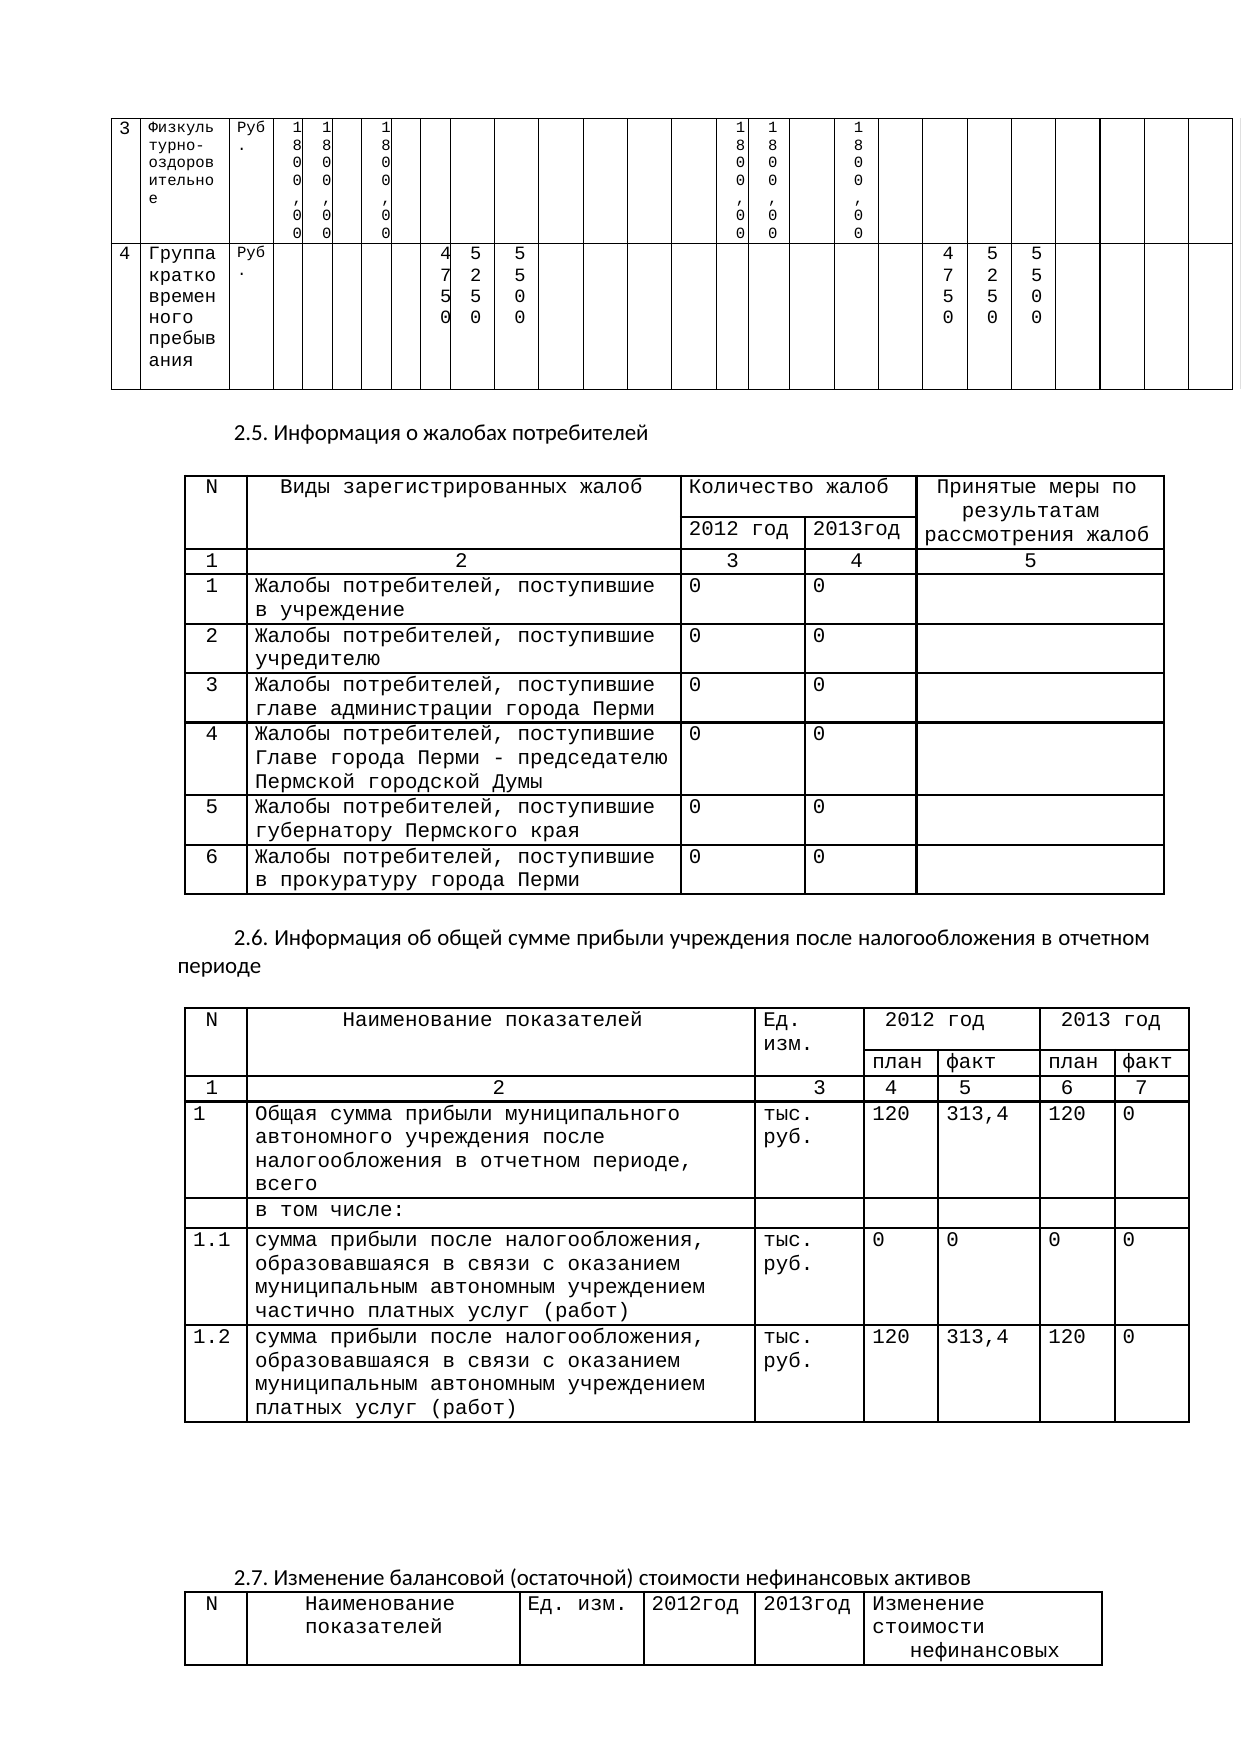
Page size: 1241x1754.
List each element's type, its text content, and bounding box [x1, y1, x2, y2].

table_cell 1800,00 [717, 119, 748, 243]
table_cell Группа кратковременного пребывания [141, 244, 229, 389]
table_cell сумма прибыли после налогообложения, образовавшаяся в связи с оказанием муниципальным автономным учреждением частично платных услуг (работ) [248, 1229, 754, 1324]
table_cell [756, 1199, 863, 1227]
table_cell [495, 119, 538, 243]
table_cell 1800,00 [274, 119, 302, 243]
table_cell тыс. руб. [756, 1326, 863, 1421]
table_cell 6 [1041, 1077, 1114, 1100]
table_cell 0 [806, 575, 915, 623]
table_cell 0 [682, 724, 804, 794]
table_header 2013 год [1041, 1009, 1188, 1049]
table_cell 1800,00 [303, 119, 332, 243]
table_cell [303, 244, 332, 389]
table_cell [451, 119, 494, 243]
table_cell сумма прибыли после налогообложения, образовавшаяся в связи с оказанием муниципальным автономным учреждением платных услуг (работ) [248, 1326, 754, 1421]
table_cell 0 [939, 1229, 1039, 1324]
table_cell 5 [939, 1077, 1039, 1100]
table_cell Жалобы потребителей, поступившие в прокуратуру города Перми [248, 846, 680, 893]
table_header Наименование показателей [248, 1593, 519, 1664]
table_cell 5500 [1012, 244, 1055, 389]
table_cell 1800,00 [749, 119, 789, 243]
table_header 2013год [756, 1593, 863, 1664]
table_cell [918, 575, 1163, 623]
table_cell 0 [682, 796, 804, 844]
table_cell 1.1 [186, 1229, 246, 1324]
table_cell 4750 [923, 244, 967, 389]
table_cell план [1041, 1051, 1114, 1075]
table_cell [186, 1199, 246, 1227]
table_cell [879, 244, 922, 389]
table_cell [1056, 119, 1099, 243]
table_cell 120 [865, 1326, 937, 1421]
table_cell план [865, 1051, 937, 1075]
table_cell Руб. [230, 119, 273, 243]
table_header Виды зарегистрированных жалоб [248, 477, 680, 547]
table_cell [790, 244, 834, 389]
table_cell 6 [186, 846, 246, 893]
table_cell [362, 244, 391, 389]
table_cell 0 [682, 625, 804, 672]
table_cell в том числе: [248, 1199, 754, 1227]
table_header Принятые меры по результатам рассмотрения жалоб [918, 477, 1163, 547]
table_cell [865, 1199, 937, 1227]
table_cell [539, 119, 583, 243]
table_cell Жалобы потребителей, поступившие главе администрации города Перми [248, 674, 680, 721]
table_cell 7 [1116, 1077, 1188, 1100]
table_cell Жалобы потребителей, поступившие учредителю [248, 625, 680, 672]
table_cell [628, 119, 671, 243]
table_cell [421, 119, 450, 243]
table_cell [628, 244, 671, 389]
table_cell тыс. руб. [756, 1103, 863, 1197]
table_cell [923, 119, 967, 243]
table_cell 3 [682, 550, 804, 573]
table_cell 1 [186, 1077, 246, 1100]
table_cell [968, 119, 1011, 243]
table_header N [186, 1593, 246, 1664]
table_cell [918, 724, 1163, 794]
table_header N [186, 477, 246, 547]
table_cell [584, 244, 627, 389]
table_cell 0 [1116, 1229, 1188, 1324]
table_cell [1189, 119, 1232, 243]
table_cell 3 [756, 1077, 863, 1100]
table_cell 2013год [806, 518, 915, 547]
table_cell 5 [186, 796, 246, 844]
table_cell 1 [186, 1103, 246, 1197]
table_cell 4 [806, 550, 915, 573]
table_cell 3 [186, 674, 246, 721]
table_cell 313,4 [939, 1103, 1039, 1197]
table_cell 0 [682, 575, 804, 623]
text 2.7. Изменение балансовой (остаточной) стоимости нефинансовых активов [177, 1563, 1152, 1591]
table_header Наименование показателей [248, 1009, 754, 1075]
table_cell [879, 119, 922, 243]
table_cell 1 [186, 575, 246, 623]
table_cell 120 [1041, 1326, 1114, 1421]
table_cell 0 [682, 846, 804, 893]
table_cell [1101, 119, 1144, 243]
table_cell [749, 244, 789, 389]
table_cell 313,4 [939, 1326, 1039, 1421]
table_header Количество жалоб [682, 477, 915, 516]
table_cell 1.2 [186, 1326, 246, 1421]
table_cell 5 [918, 550, 1163, 573]
table_cell 5250 [968, 244, 1011, 389]
table_cell [672, 244, 716, 389]
table_cell 120 [865, 1103, 937, 1197]
table_cell Жалобы потребителей, поступившие в учреждение [248, 575, 680, 623]
table_cell [918, 674, 1163, 721]
table_cell 3 [112, 119, 140, 243]
table_cell [1233, 118, 1240, 389]
table_cell [1101, 244, 1144, 389]
table_header N [186, 1009, 246, 1075]
table_cell [1116, 1199, 1188, 1227]
table_cell 4 [186, 724, 246, 794]
table_cell 1800,00 [835, 119, 878, 243]
table_cell 120 [1041, 1103, 1114, 1197]
table_cell тыс. руб. [756, 1229, 863, 1324]
table_cell 0 [806, 796, 915, 844]
table_cell 4750 [421, 244, 450, 389]
table_cell 0 [1041, 1229, 1114, 1324]
table_cell [939, 1199, 1039, 1227]
table_cell [717, 244, 748, 389]
table_cell [835, 244, 878, 389]
table_cell [274, 244, 302, 389]
table_cell [1012, 119, 1055, 243]
table_cell 0 [806, 724, 915, 794]
table_cell 5250 [451, 244, 494, 389]
table_cell 0 [865, 1229, 937, 1324]
table_header Ед. изм. [756, 1009, 863, 1075]
table_cell 2012 год [682, 518, 804, 547]
table_cell 0 [1116, 1326, 1188, 1421]
table_cell [1145, 244, 1188, 389]
table_cell [1041, 1199, 1114, 1227]
table_cell [1189, 244, 1232, 389]
table_cell [392, 244, 420, 389]
table_cell факт [1116, 1051, 1188, 1075]
table_cell 4 [865, 1077, 937, 1100]
table_cell [584, 119, 627, 243]
table_cell 0 [1116, 1103, 1188, 1197]
table_cell 4 [112, 244, 140, 389]
table_cell 0 [806, 674, 915, 721]
table_cell 0 [806, 625, 915, 672]
table_cell [1145, 119, 1188, 243]
table_cell [790, 119, 834, 243]
table_cell [918, 796, 1163, 844]
table_header 2012год [645, 1593, 754, 1664]
text 2.6. Информация об общей сумме прибыли учреждения после налогообложения в отчетном периоде [177, 923, 1152, 979]
table_cell Общая сумма прибыли муниципального автономного учреждения после налогообложения в отчетном периоде, всего [248, 1103, 754, 1197]
table_cell [539, 244, 583, 389]
table_cell 0 [682, 674, 804, 721]
table_cell [918, 625, 1163, 672]
table_cell 1 [186, 550, 246, 573]
table_cell [918, 846, 1163, 893]
table_cell Жалобы потребителей, поступившие Главе города Перми - председателю Пермской городской Думы [248, 724, 680, 794]
table_cell 1800,00 [362, 119, 391, 243]
table_cell Руб. [230, 244, 273, 389]
table_cell [672, 119, 716, 243]
table_cell 2 [186, 625, 246, 672]
table_cell Жалобы потребителей, поступившие губернатору Пермского края [248, 796, 680, 844]
table_cell [1056, 244, 1099, 389]
table_header 2012 год [865, 1009, 1039, 1049]
table_cell 2 [248, 550, 680, 573]
table_cell 5500 [495, 244, 538, 389]
table_cell 2 [248, 1077, 754, 1100]
table_cell [392, 119, 420, 243]
table_cell факт [939, 1051, 1039, 1075]
text 2.5. Информация о жалобах потребителей [177, 418, 1152, 446]
table_header Ед. изм. [521, 1593, 643, 1664]
table_cell Физкультурно-оздоровительное [141, 119, 229, 243]
table_cell [333, 244, 361, 389]
table_cell 0 [806, 846, 915, 893]
table_cell [333, 119, 361, 243]
table_header Изменение стоимости нефинансовых [865, 1593, 1101, 1664]
